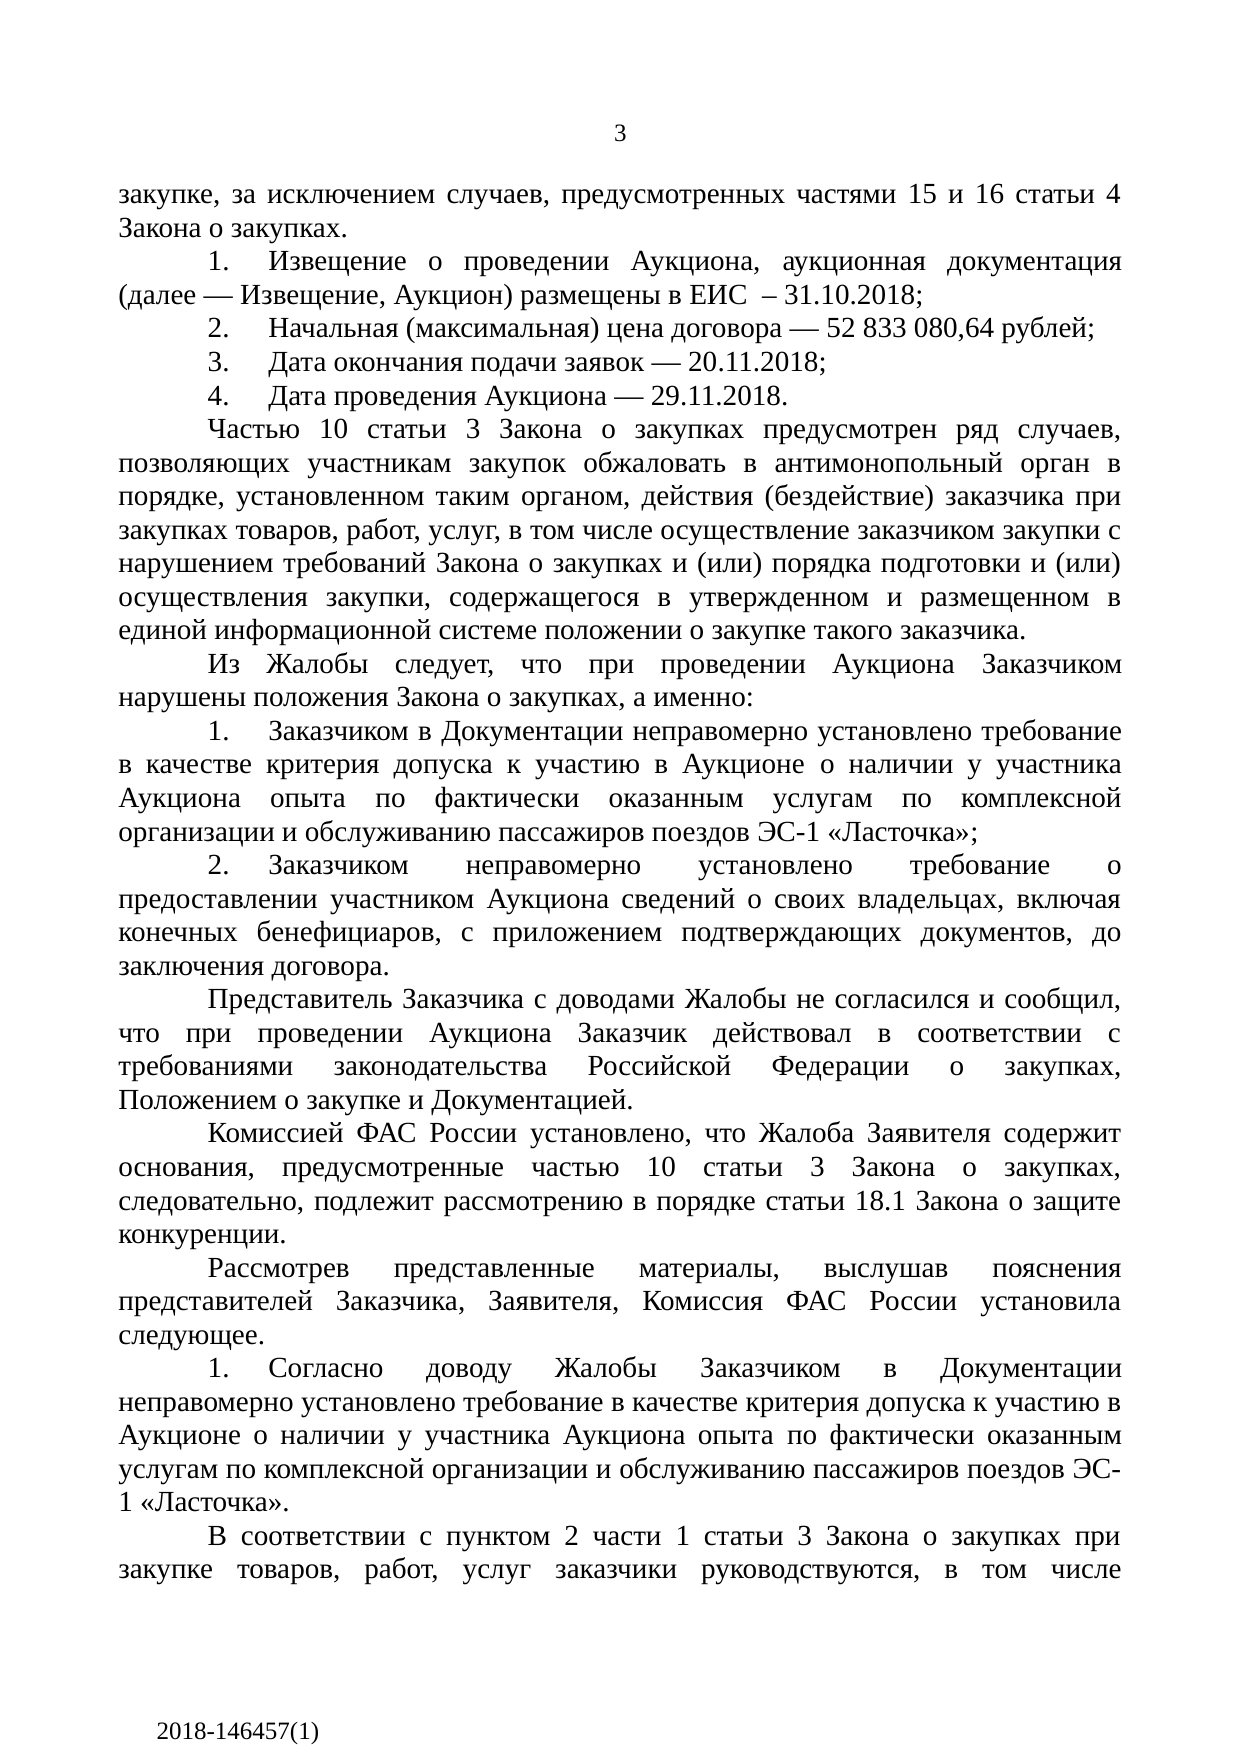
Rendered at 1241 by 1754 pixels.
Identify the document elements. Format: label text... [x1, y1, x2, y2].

list Дата окончания подачи заявок — 20.11.2018; [118, 344, 1122, 378]
list Начальная (максимальная) цена договора — 52 833 080,64 рублей; [118, 311, 1122, 344]
list Заказчиком неправомерно установлено требование о предоставлении участником Аукциона сведений о своих владельцах, включая конечных бенефициаров, с приложением подтверждающих документов, до заключения договора. [118, 847, 1122, 981]
text Рассмотрев представленные материалы, выслушав пояснения представителей Заказчика, Заявителя, Комиссия ФАС России установила следующее. [118, 1250, 1122, 1350]
list Извещение о проведении Аукциона, аукционная документация (далее — Извещение, Аукцион) размещены в ЕИС – 31.10.2018; [118, 243, 1122, 311]
text Представитель Заказчика с доводами Жалобы не согласился и сообщил, что при проведении Аукциона Заказчик действовал в соответствии с требованиями законодательства Российской Федерации о закупках, Положением о закупке и Документацией. [118, 981, 1122, 1116]
list Согласно доводу Жалобы Заказчиком в Документации неправомерно установлено требование в качестве критерия допуска к участию в Аукционе о наличии у участника Аукциона опыта по фактически оказанным услугам по комплексной организации и обслуживанию пассажиров поездов ЭС-1 «Ласточка». [118, 1350, 1122, 1518]
text закупке, за исключением случаев, предусмотренных частями 15 и 16 статьи 4 Закона о закупках. [118, 176, 1122, 243]
text В соответствии с пунктом 2 части 1 статьи 3 Закона о закупках при закупке товаров, работ, услуг заказчики руководствуются, в том числе [118, 1518, 1122, 1585]
text Частью 10 статьи 3 Закона о закупках предусмотрен ряд случаев, позволяющих участникам закупок обжаловать в антимонопольный орган в порядке, установленном таким органом, действия (бездействие) заказчика при закупках товаров, работ, услуг, в том числе осуществление заказчиком закупки с нарушением требований Закона о закупках и (или) порядка подготовки и (или) осуществления закупки, содержащегося в утвержденном и размещенном в единой информационной системе положении о закупке такого заказчика. [118, 411, 1122, 646]
text Из Жалобы следует, что при проведении Аукциона Заказчиком нарушены положения Закона о закупках, а именно: [118, 646, 1122, 713]
text Комиссией ФАС России установлено, что Жалоба Заявителя содержит основания, предусмотренные частью 10 статьи 3 Закона о закупках, следовательно, подлежит рассмотрению в порядке статьи 18.1 Закона о защите конкуренции. [118, 1116, 1122, 1250]
list Дата проведения Аукциона — 29.11.2018. [118, 378, 1122, 411]
list Заказчиком в Документации неправомерно установлено требование в качестве критерия допуска к участию в Аукционе о наличии у участника Аукциона опыта по фактически оказанным услугам по комплексной организации и обслуживанию пассажиров поездов ЭС-1 «Ласточка»; [118, 713, 1122, 847]
